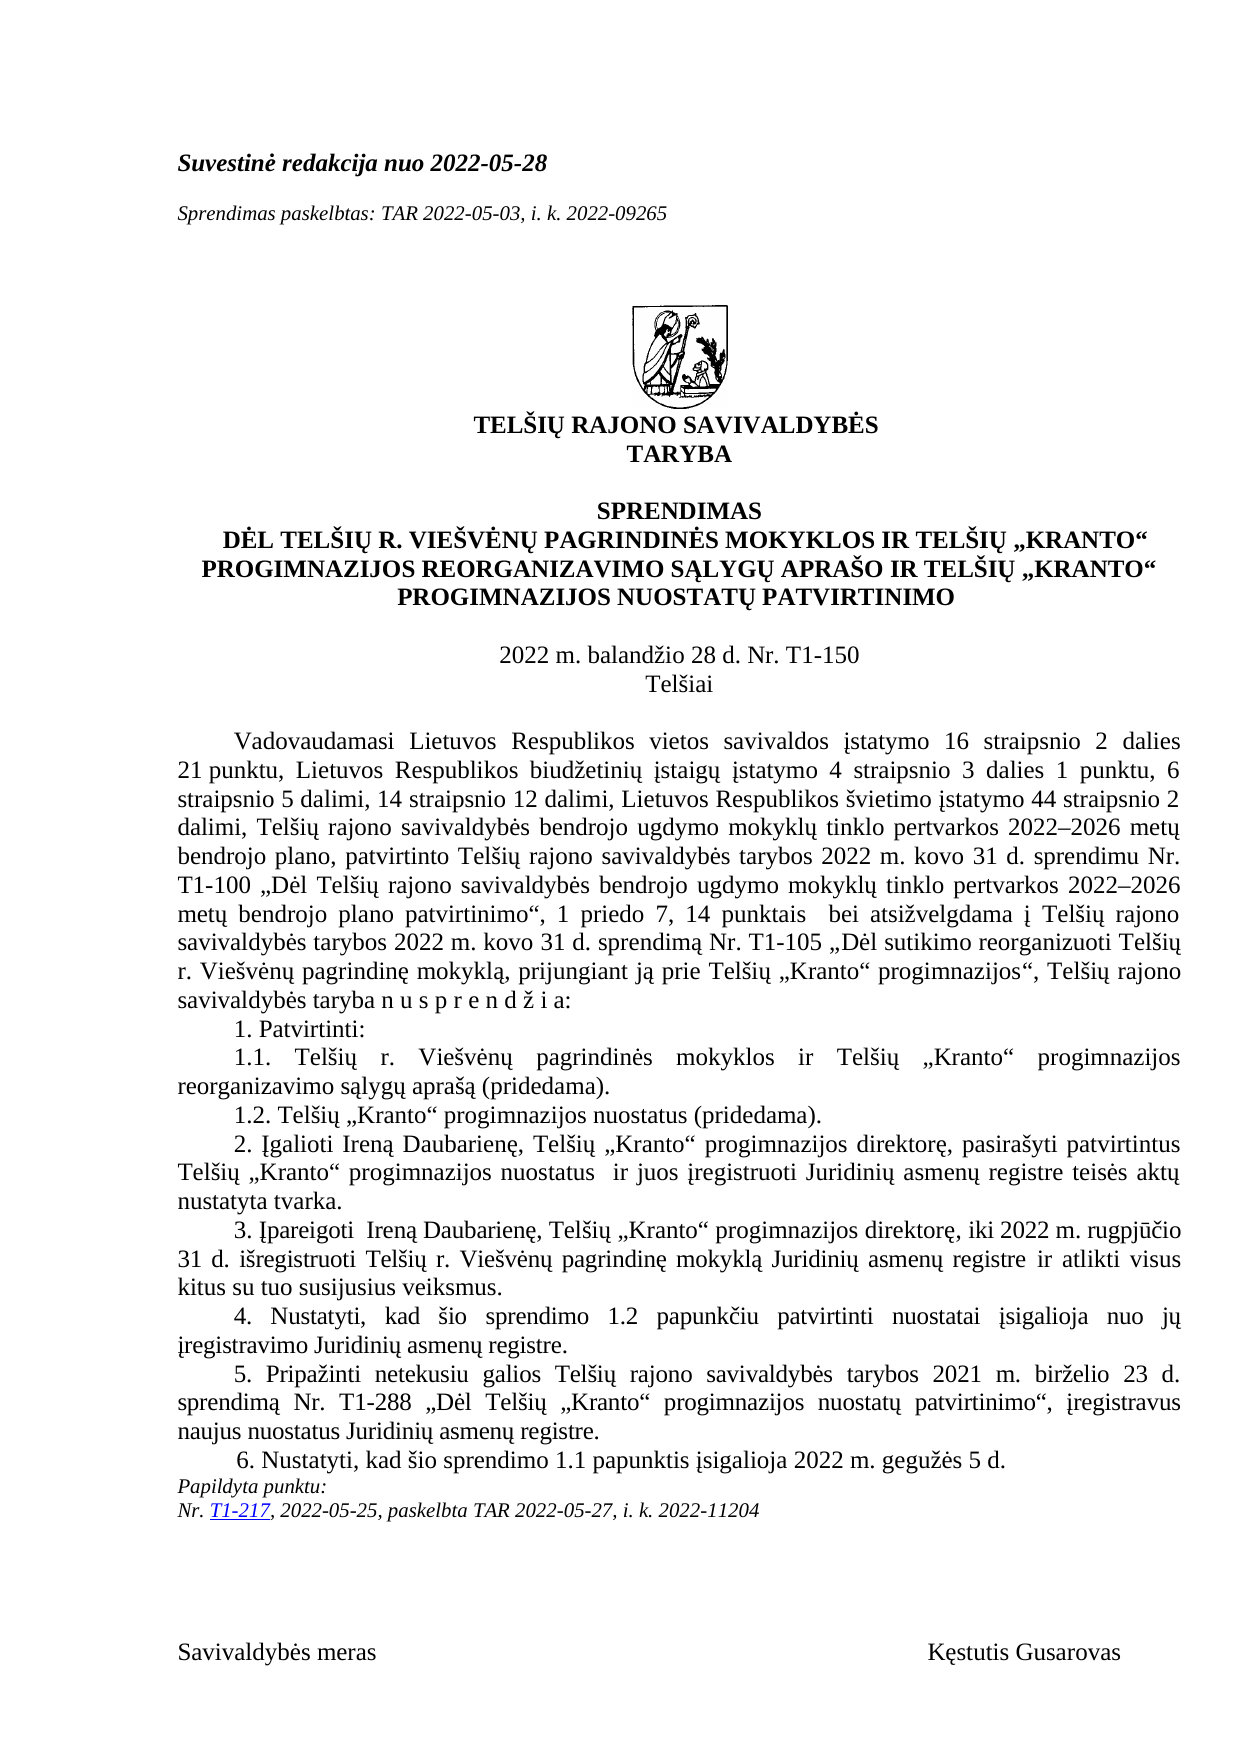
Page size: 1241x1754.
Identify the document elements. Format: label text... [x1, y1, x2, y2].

text 6. Nustatyti, kad šio sprendimo 1.1 papunktis įsigalioja 2022 m. gegužės 5 d. [177, 1445, 1181, 1474]
text TELŠIŲ RAJONO SAVIVALDYBĖS [177, 410, 1181, 439]
text Vadovaudamasi Lietuvos Respublikos vietos savivaldos įstatymo 16 straipsnio 2 dalies 21 punktu, Lietuvos Respublikos biudžetinių įstaigų įstatymo 4 straipsnio 3 dalies 1 punktu, 6 straipsnio 5 dalimi, 14 straipsnio 12 dalimi, Lietuvos Respublikos švietimo įstatymo 44 straipsnio 2 dalimi, Telšių rajono savivaldybės bendrojo ugdymo mokyklų tinklo pertvarkos 2022–2026 metų bendrojo plano, patvirtinto Telšių rajono savivaldybės tarybos 2022 m. kovo 31 d. sprendimu Nr. T1-100 „Dėl Telšių rajono savivaldybės bendrojo ugdymo mokyklų tinklo pertvarkos 2022–2026 metų bendrojo plano patvirtinimo“, 1 priedo 7, 14 punktais bei atsižvelgdama į Telšių rajono savivaldybės tarybos 2022 m. kovo 31 d. sprendimą Nr. T1-105 „Dėl sutikimo reorganizuoti Telšių r. Viešvėnų pagrindinę mokyklą, prijungiant ją prie Telšių „Kranto“ progimnazijos“, Telšių rajono savivaldybės taryba n u s p r e n d ž i a: [177, 726, 1181, 1014]
text Nr. T1-217, 2022-05-25, paskelbta TAR 2022-05-27, i. k. 2022-11204 [177, 1498, 1181, 1522]
text Telšiai [177, 669, 1181, 697]
text Sprendimas paskelbtas: TAR 2022-05-03, i. k. 2022-09265 [177, 201, 1181, 224]
text Papildyta punktu: [177, 1474, 1181, 1498]
text 2022 m. balandžio 28 d. Nr. T1-150 [177, 640, 1181, 669]
text 5. Pripažinti netekusiu galios Telšių rajono savivaldybės tarybos 2021 m. birželio 23 d. sprendimą Nr. T1-288 „Dėl Telšių „Kranto“ progimnazijos nuostatų patvirtinimo“, įregistravus naujus nuostatus Juridinių asmenų registre. [177, 1359, 1181, 1445]
text 2. Įgalioti Ireną Daubarienę, Telšių „Kranto“ progimnazijos direktorę, pasirašyti patvirtintus Telšių „Kranto“ progimnazijos nuostatus ir juos įregistruoti Juridinių asmenų registre teisės aktų nustatyta tvarka. [177, 1129, 1181, 1215]
text TARYBA [177, 439, 1181, 467]
text 1.1. Telšių r. Viešvėnų pagrindinės mokyklos ir Telšių „Kranto“ progimnazijos reorganizavimo sąlygų aprašą (pridedama). [177, 1042, 1181, 1100]
text 1. Patvirtinti: [177, 1014, 1181, 1042]
text Savivaldybės meras Kęstutis Gusarovas [177, 1637, 1181, 1666]
text DĖL tELŠIŲ r. VIEŠVĖNŲ PAGRINDINĖS MOKYKLos ir Telšių „KRANTO“ PROGIMNAZIJOS reorganizavimo sąlygų aprašo IR telšių „KRANTO“ PROGIMNAZIJOS nuostatų patvirtinimo [177, 525, 1181, 611]
text Suvestinė redakcija nuo 2022-05-28 [177, 148, 1181, 176]
text 4. Nustatyti, kad šio sprendimo 1.2 papunkčiu patvirtinti nuostatai įsigalioja nuo jų įregistravimo Juridinių asmenų registre. [177, 1301, 1181, 1359]
text 1.2. Telšių „Kranto“ progimnazijos nuostatus (pridedama). [177, 1100, 1181, 1129]
text SPRENDIMAS [177, 496, 1181, 525]
text 3. Įpareigoti Ireną Daubarienę, Telšių „Kranto“ progimnazijos direktorę, iki 2022 m. rugpjūčio 31 d. išregistruoti Telšių r. Viešvėnų pagrindinę mokyklą Juridinių asmenų registre ir atlikti visus kitus su tuo susijusius veiksmus. [177, 1215, 1181, 1301]
